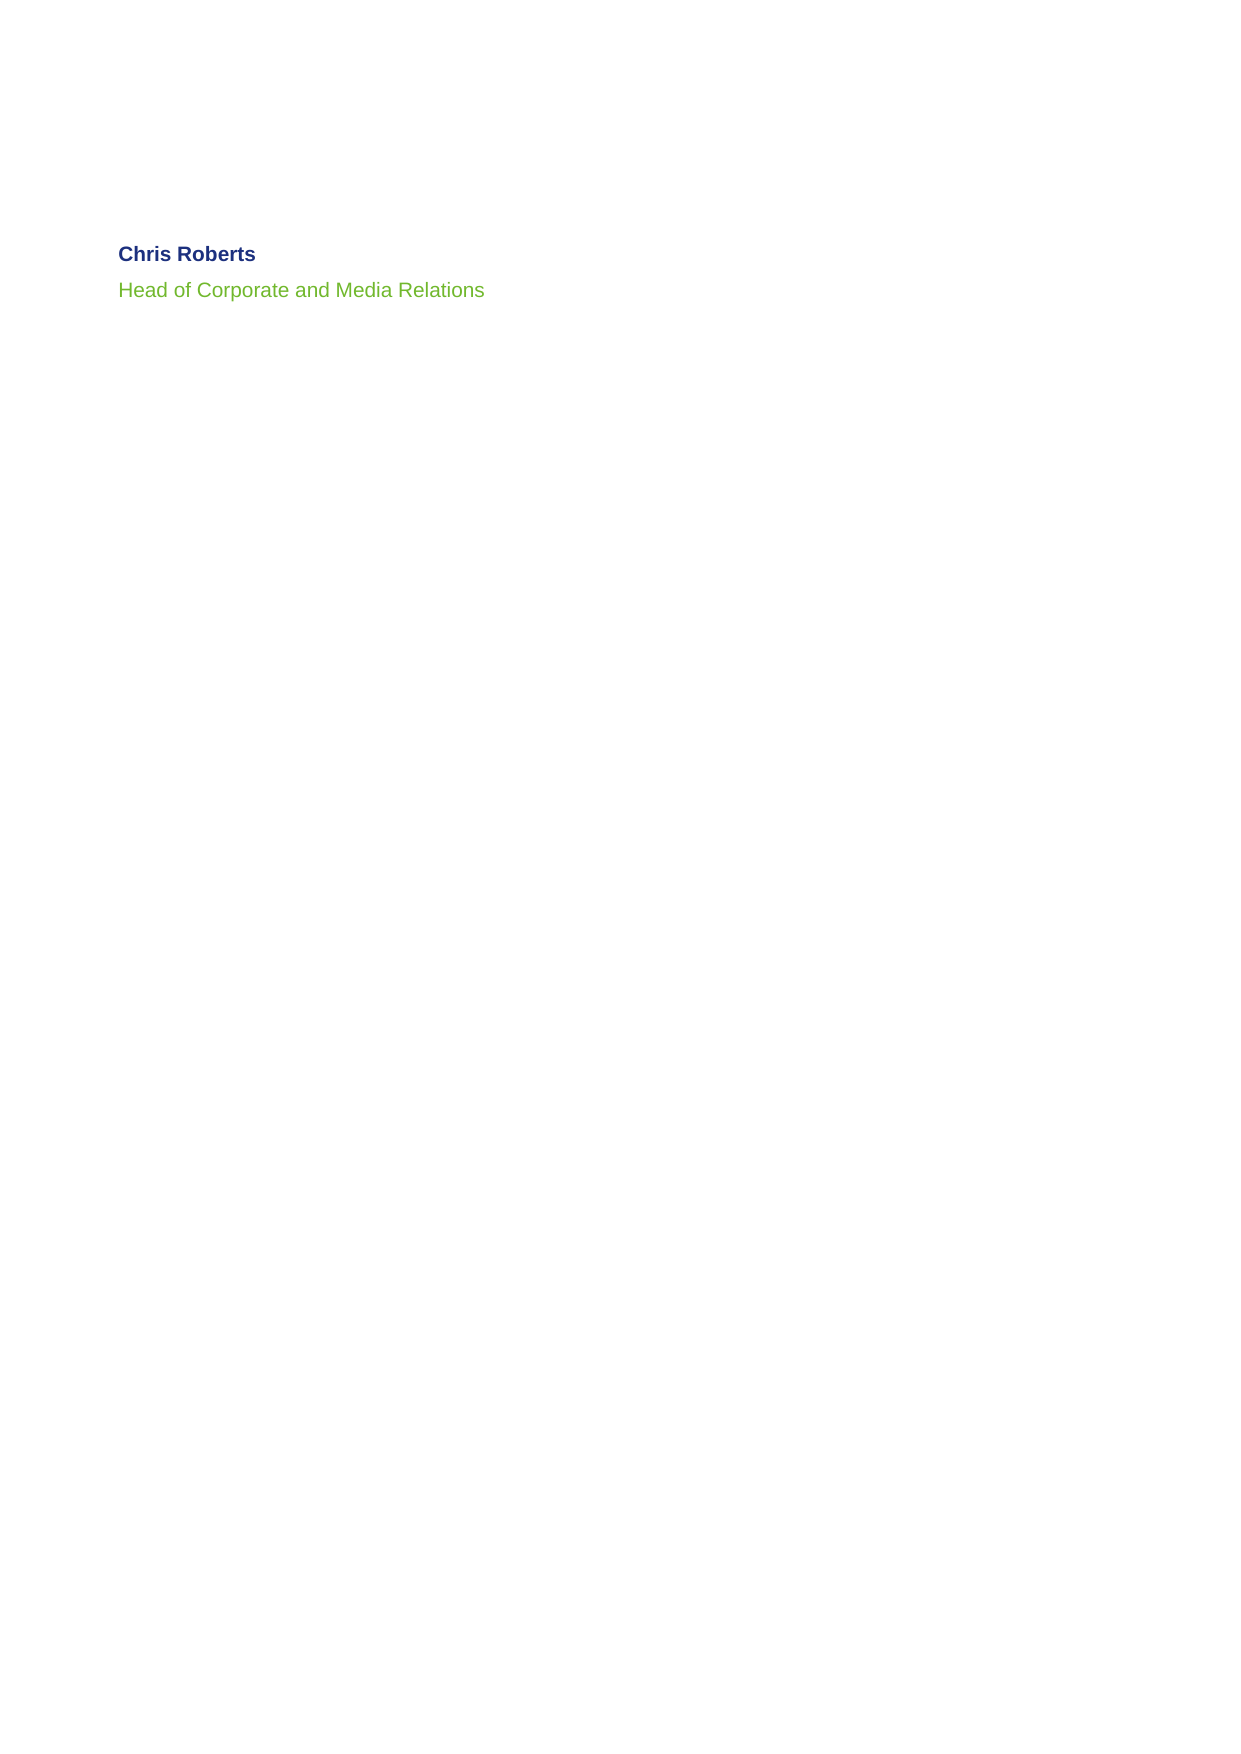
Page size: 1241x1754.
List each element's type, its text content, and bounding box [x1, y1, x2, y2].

text Chris Roberts [118, 242, 1122, 266]
text Head of Corporate and Media Relations [118, 278, 1122, 302]
